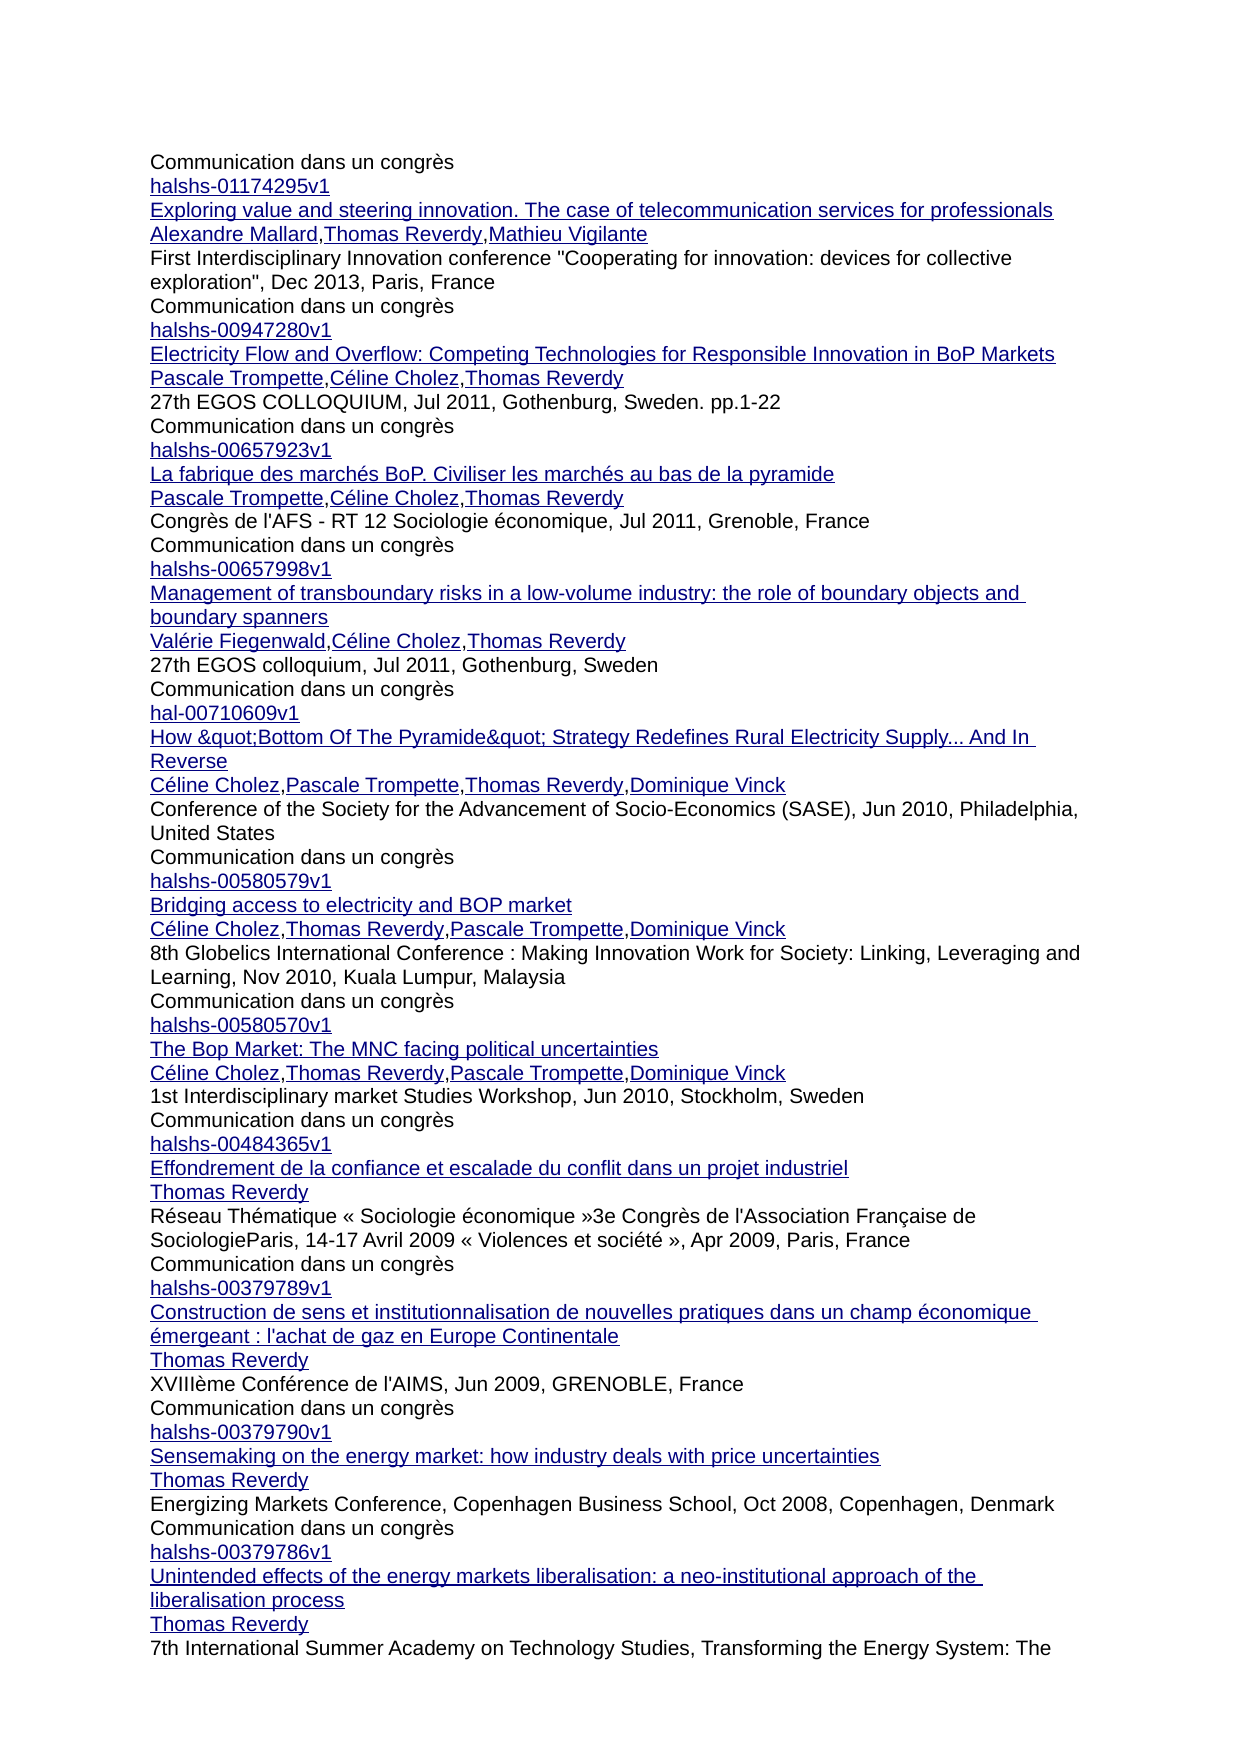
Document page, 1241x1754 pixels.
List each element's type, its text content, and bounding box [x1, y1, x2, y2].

table_cell Exploring value and steering innovation. The case of telecommunication services for professionals Alexandre Mallard,Thomas Reverdy,Mathieu Vigilante First Interdisciplinary Innovation conference "Cooperating for innovation: devices for collective exploration", Dec 2013, Paris, France Communication dans un congrès halshs-00947280v1 [150, 198, 1090, 342]
table_cell The Bop Market: The MNC facing political uncertainties Céline Cholez,Thomas Reverdy,Pascale Trompette,Dominique Vinck 1st Interdisciplinary market Studies Workshop, Jun 2010, Stockholm, Sweden Communication dans un congrès halshs-00484365v1 [150, 1036, 1090, 1156]
table_cell Bridging access to electricity and BOP market Céline Cholez,Thomas Reverdy,Pascale Trompette,Dominique Vinck 8th Globelics International Conference : Making Innovation Work for Society: Linking, Leveraging and Learning, Nov 2010, Kuala Lumpur, Malaysia Communication dans un congrès halshs-00580570v1 [150, 893, 1090, 1036]
table_cell Effondrement de la confiance et escalade du conflit dans un projet industriel Thomas Reverdy Réseau Thématique « Sociologie économique »3e Congrès de l'Association Française de SociologieParis, 14-17 Avril 2009 « Violences et société », Apr 2009, Paris, France Communication dans un congrès halshs-00379789v1 [150, 1156, 1090, 1300]
table_cell Unintended effects of the energy markets liberalisation: a neo-institutional approach of the liberalisation process Thomas Reverdy 7th International Summer Academy on Technology Studies, Transforming the Energy System: The [150, 1564, 1090, 1659]
table_cell How &quot;Bottom Of The Pyramide&quot; Strategy Redefines Rural Electricity Supply... And In Reverse Céline Cholez,Pascale Trompette,Thomas Reverdy,Dominique Vinck Conference of the Society for the Advancement of Socio-Economics (SASE), Jun 2010, Philadelphia, United States Communication dans un congrès halshs-00580579v1 [150, 725, 1090, 893]
table_cell Sensemaking on the energy market: how industry deals with price uncertainties Thomas Reverdy Energizing Markets Conference, Copenhagen Business School, Oct 2008, Copenhagen, Denmark Communication dans un congrès halshs-00379786v1 [150, 1444, 1090, 1563]
table_cell Communication dans un congrès halshs-01174295v1 [150, 150, 1090, 198]
table_cell Construction de sens et institutionnalisation de nouvelles pratiques dans un champ économique émergeant : l'achat de gaz en Europe Continentale Thomas Reverdy XVIIIème Conférence de l'AIMS, Jun 2009, GRENOBLE, France Communication dans un congrès halshs-00379790v1 [150, 1300, 1090, 1444]
table_cell Electricity Flow and Overflow: Competing Technologies for Responsible Innovation in BoP Markets Pascale Trompette,Céline Cholez,Thomas Reverdy 27th EGOS COLLOQUIUM, Jul 2011, Gothenburg, Sweden. pp.1-22 Communication dans un congrès halshs-00657923v1 [150, 342, 1090, 461]
table_cell Management of transboundary risks in a low-volume industry: the role of boundary objects and boundary spanners Valérie Fiegenwald,Céline Cholez,Thomas Reverdy 27th EGOS colloquium, Jul 2011, Gothenburg, Sweden Communication dans un congrès hal-00710609v1 [150, 581, 1090, 725]
table_cell La fabrique des marchés BoP. Civiliser les marchés au bas de la pyramide Pascale Trompette,Céline Cholez,Thomas Reverdy Congrès de l'AFS - RT 12 Sociologie économique, Jul 2011, Grenoble, France Communication dans un congrès halshs-00657998v1 [150, 461, 1090, 581]
